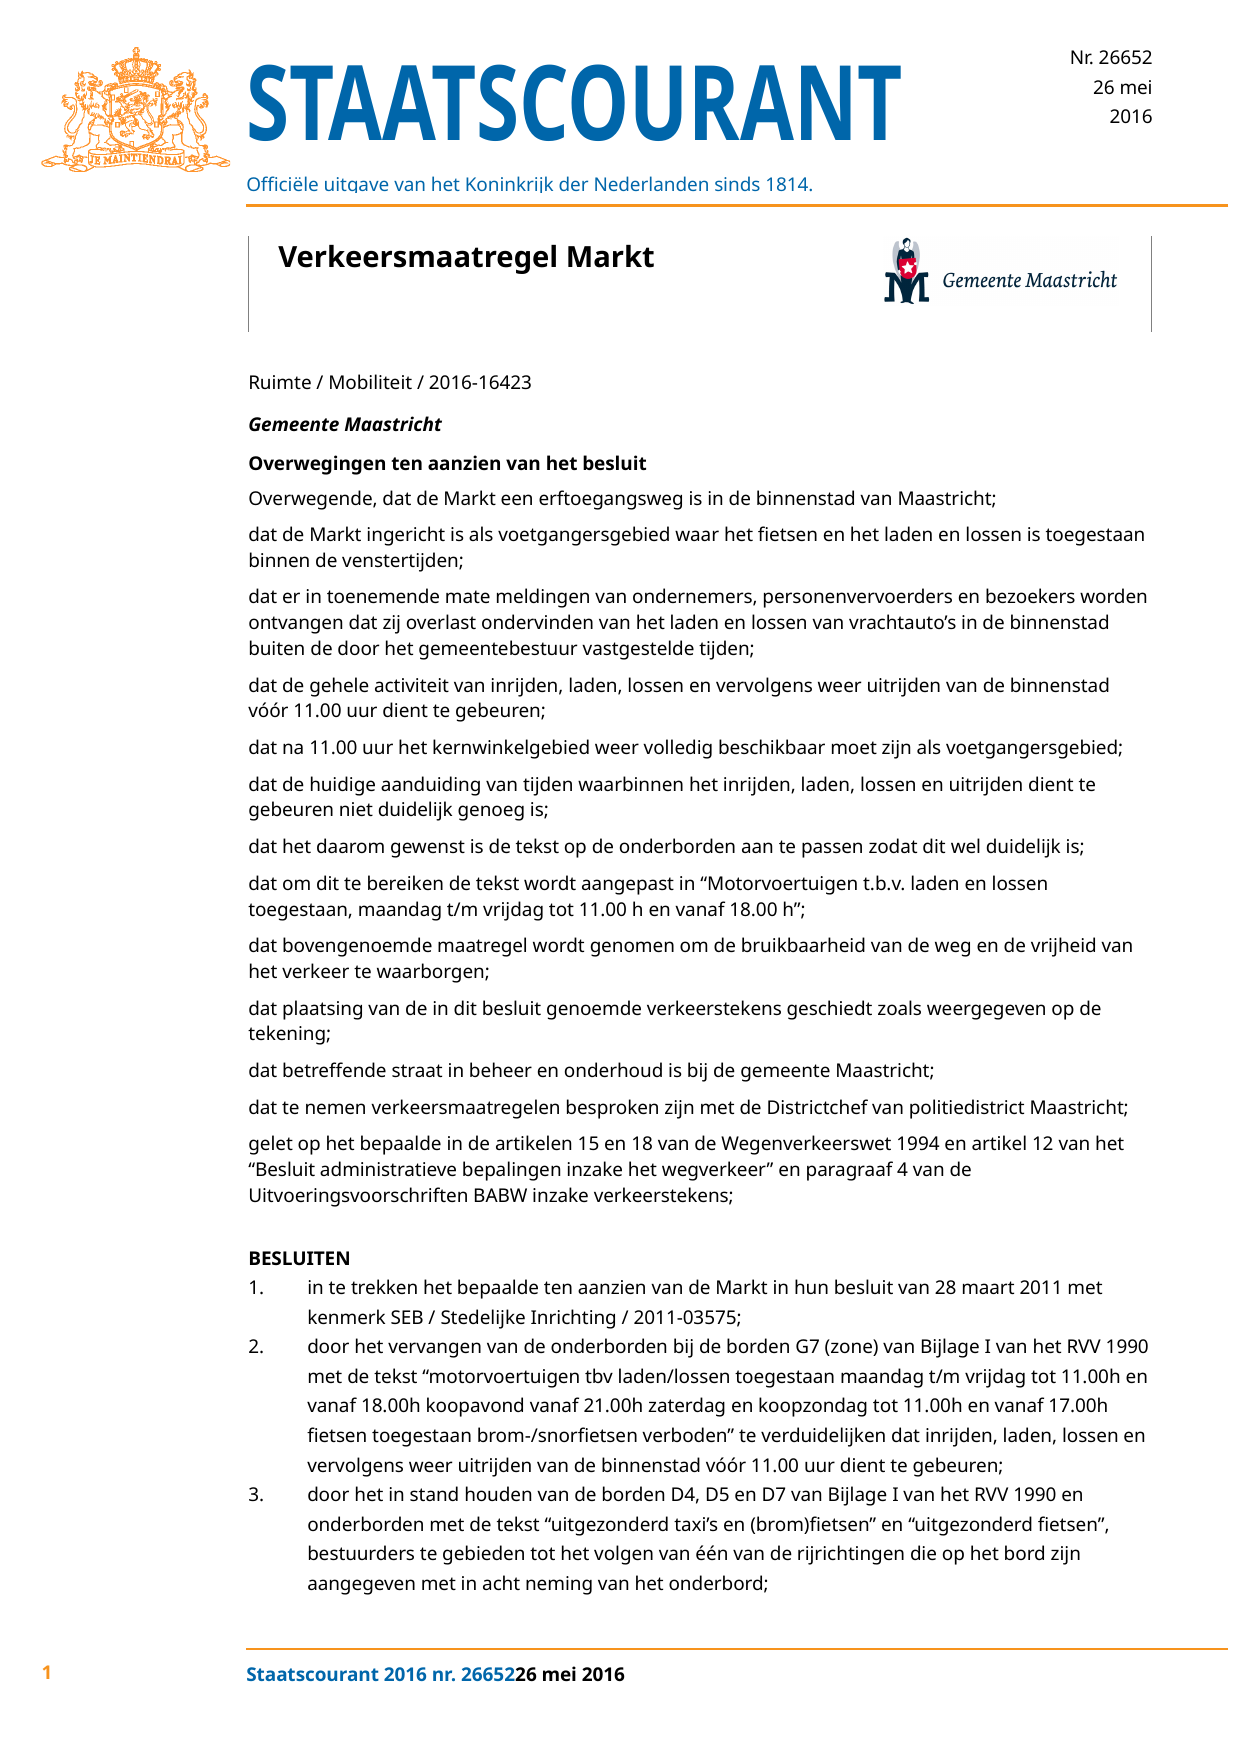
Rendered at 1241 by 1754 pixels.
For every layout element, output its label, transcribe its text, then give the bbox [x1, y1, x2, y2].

text BESLUITEN [248, 1245, 1152, 1270]
text dat plaatsing van de in dit besluit genoemde verkeerstekens geschiedt zoals weergegeven op de tekening; [248, 995, 1152, 1046]
text Gemeente Maastricht [248, 411, 1152, 437]
text dat de Markt ingericht is als voetgangersgebied waar het fietsen en het laden en lossen is toegestaan binnen de venstertijden; [248, 521, 1152, 573]
text dat de gehele activiteit van inrijden, laden, lossen en vervolgens weer uitrijden van de binnenstad vóór 11.00 uur dient te gebeuren; [248, 672, 1152, 723]
text dat te nemen verkeersmaatregelen besproken zijn met de Districtchef van politiedistrict Maastricht; [248, 1094, 1152, 1119]
picture [41, 47, 231, 172]
list door het vervangen van de onderborden bij de borden G7 (zone) van Bijlage I van het RVV 1990 met de tekst “motorvoertuigen tbv laden/lossen toegestaan maandag t/m vrijdag tot 11.00h en vanaf 18.00h koopavond vanaf 21.00h zaterdag en koopzondag tot 11.00h en vanaf 17.00h fietsen toegestaan brom-/snorfietsen verboden” te verduidelijken dat inrijden, laden, lossen en vervolgens weer uitrijden van de binnenstad vóór 11.00 uur dient te gebeuren; [248, 1333, 1152, 1477]
list door het in stand houden van de borden D4, D5 en D7 van Bijlage I van het RVV 1990 en onderborden met de tekst “uitgezonderd taxi’s en (brom)fietsen” en “uitgezonderd fietsen”, bestuurders te gebieden tot het volgen van één van de rijrichtingen die op het bord zijn aangegeven met in acht neming van het onderbord; [248, 1481, 1152, 1596]
text dat er in toenemende mate meldingen van ondernemers, personenvervoerders en bezoekers worden ontvangen dat zij overlast ondervinden van het laden en lossen van vrachtauto’s in de binnenstad buiten de door het gemeentebestuur vastgestelde tijden; [248, 584, 1152, 661]
text dat het daarom gewenst is de tekst op de onderborden aan te passen zodat dit wel duidelijk is; [248, 833, 1152, 859]
picture [882, 236, 1119, 306]
text dat betreffende straat in beheer en onderhoud is bij de gemeente Maastricht; [248, 1057, 1152, 1083]
text dat bovengenoemde maatregel wordt genomen om de bruikbaarheid van de weg en de vrijheid van het verkeer te waarborgen; [248, 932, 1152, 984]
text Overwegende, dat de Markt een erftoegangsweg is in de binnenstad van Maastricht; [248, 485, 1152, 510]
text dat om dit te bereiken de tekst wordt aangepast in “Motorvoertuigen t.b.v. laden en lossen toegestaan, maandag t/m vrijdag tot 11.00 h en vanaf 18.00 h”; [248, 870, 1152, 921]
list in te trekken het bepaalde ten aanzien van de Markt in hun besluit van 28 maart 2011 met kenmerk SEB / Stedelijke Inrichting / 2011-03575; [248, 1274, 1152, 1329]
text gelet op het bepaalde in de artikelen 15 en 18 van de Wegenverkeerswet 1994 en artikel 12 van het “Besluit administratieve bepalingen inzake het wegverkeer” en paragraaf 4 van de Uitvoeringsvoorschriften BABW inzake verkeerstekens; [248, 1131, 1152, 1208]
text Ruimte / Mobiliteit / 2016-16423 [248, 369, 1152, 395]
text dat de huidige aanduiding van tijden waarbinnen het inrijden, laden, lossen en uitrijden dient te gebeuren niet duidelijk genoeg is; [248, 771, 1152, 822]
text dat na 11.00 uur het kernwinkelgebied weer volledig beschikbaar moet zijn als voetgangersgebied; [248, 734, 1152, 760]
table_header [850, 236, 1151, 332]
text Overwegingen ten aanzien van het besluit [248, 451, 1152, 476]
table_header Verkeersmaatregel Markt [249, 236, 850, 332]
